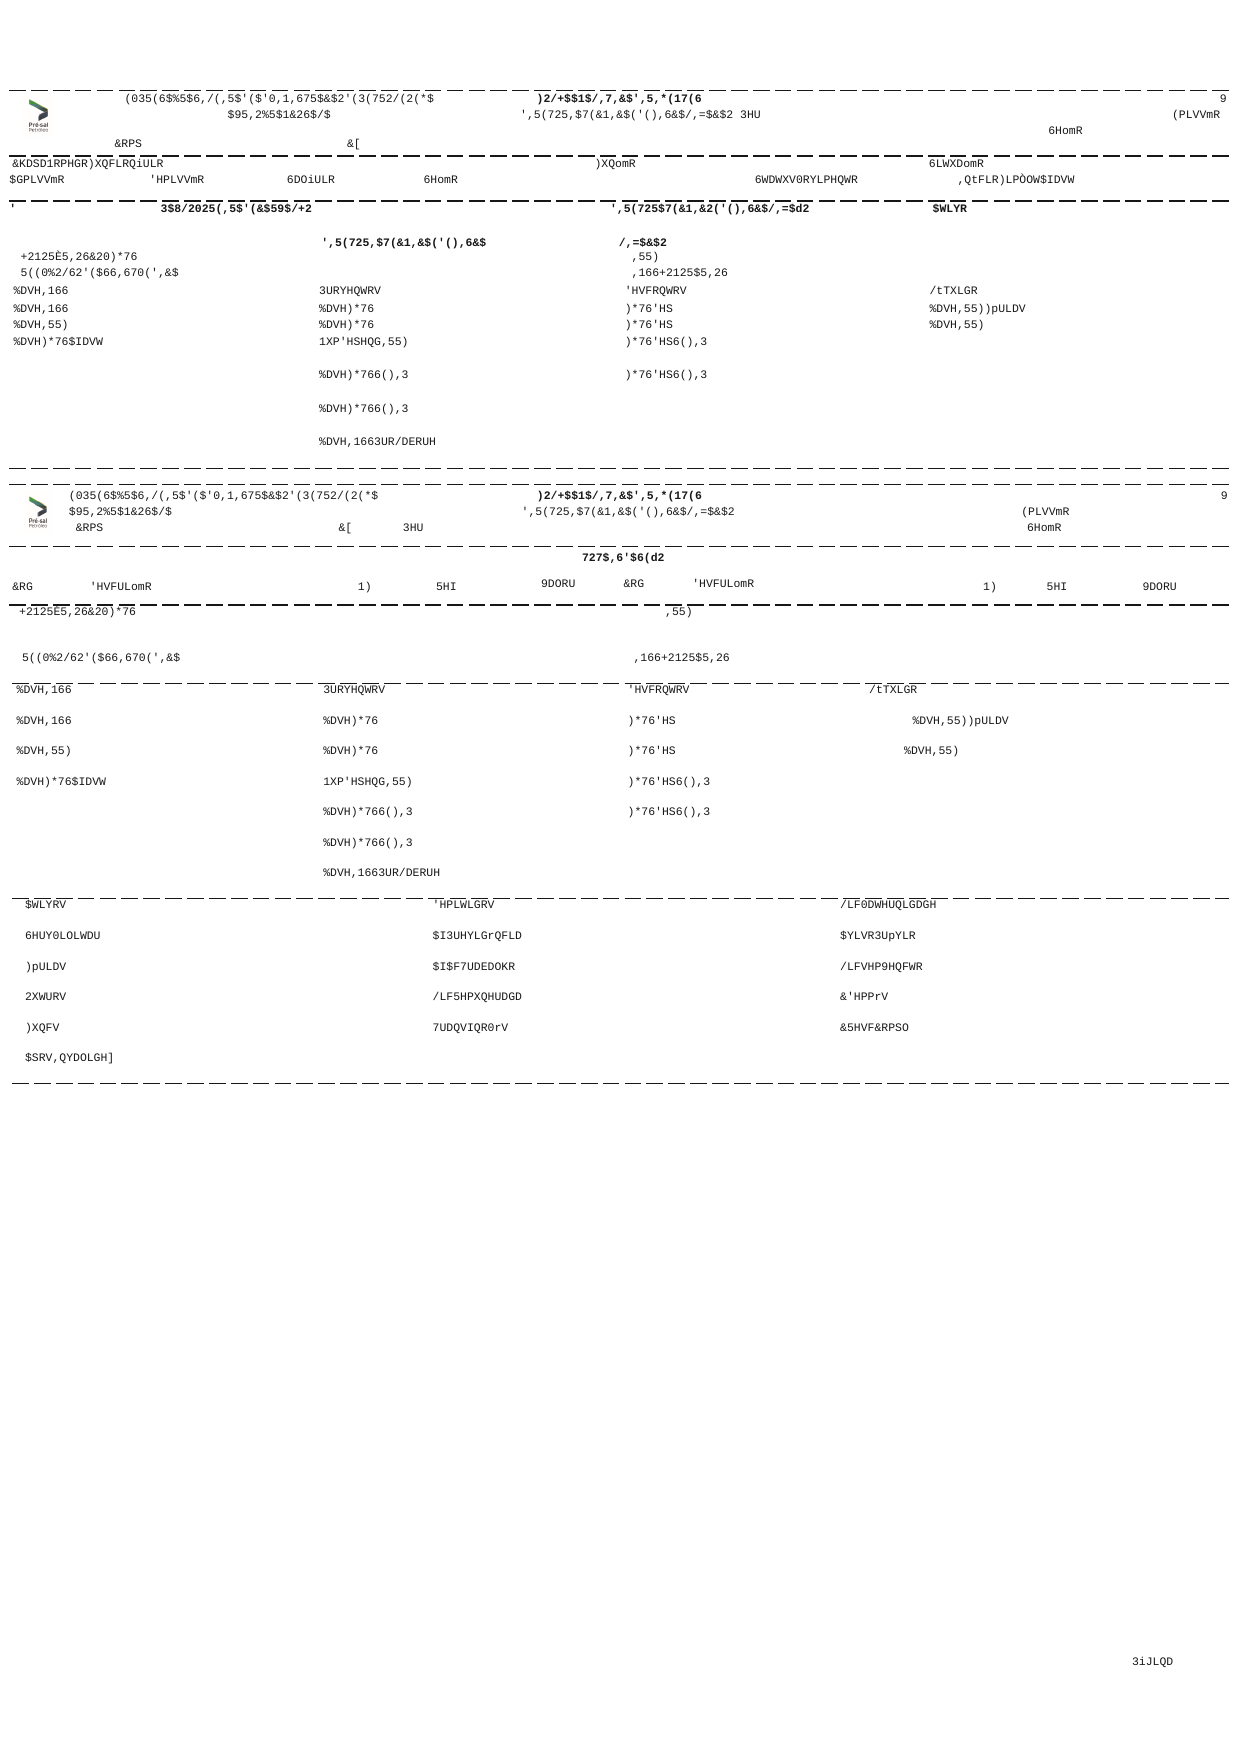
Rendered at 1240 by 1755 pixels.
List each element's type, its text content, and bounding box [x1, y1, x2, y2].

table_cell [323, 1052, 432, 1082]
table_cell [860, 235, 929, 284]
table_cell [1137, 434, 1230, 467]
table_cell [625, 434, 929, 467]
table_cell [840, 867, 1061, 898]
table_cell [323, 898, 432, 930]
table_cell ',5(725,$7(&1,&$('(),6&$ [319, 235, 624, 284]
table_cell [554, 1021, 626, 1052]
table_cell [252, 991, 323, 1021]
table_cell [1061, 745, 1159, 776]
table_cell [929, 235, 1137, 284]
table_cell 6LWXDomR ,QtFLR)LPÒOW$IDVW [929, 155, 1137, 200]
table_cell [1137, 401, 1230, 434]
table_cell ' 3$8/2025(,5$'(&$59$/+2 [9, 200, 495, 235]
table_cell [804, 1021, 840, 1052]
table_cell [1137, 155, 1230, 200]
table_cell [804, 867, 840, 898]
table_header 9 [1083, 484, 1230, 546]
table_cell %DVH,55))pULDV [840, 715, 1061, 745]
table_cell [626, 1052, 804, 1082]
table_cell [554, 837, 626, 867]
table_cell %DVH)*76 [319, 301, 624, 318]
table_cell %DVH)*76 [323, 745, 554, 776]
table_cell [1160, 898, 1228, 930]
table_cell /LFVHP9HQFWR [840, 960, 1061, 991]
table_cell [554, 1052, 626, 1082]
table_cell %DVH,55) [929, 318, 1137, 334]
table_cell %DVH,166 [9, 301, 249, 318]
table_cell $SRV,QYDOLGH] [12, 1052, 252, 1082]
table_cell &KDSD1RPHGR)XQFLRQiULR $GPLVVmR 'HPLVVmR 6DOiULR 6HomR [9, 155, 495, 200]
table_cell [1061, 683, 1159, 714]
table_cell 727$,6'$6(d­2 9DORU &RG 'HVFULomR [521, 546, 983, 604]
table_cell 1XP'HSHQG,55) [319, 335, 554, 368]
table_cell [252, 806, 323, 837]
text +2125È5,26&20)*76 ,55) [12, 605, 1227, 618]
table_cell %DVH,55) [840, 745, 1061, 776]
table_cell [249, 434, 319, 467]
table_cell )*76'HS [625, 318, 859, 334]
table_cell [626, 991, 804, 1021]
table_cell [1061, 867, 1159, 898]
table_cell [1061, 1052, 1159, 1082]
table_cell &5HVF&RPSO [840, 1021, 1061, 1052]
table_cell 6HUY0LOLWDU [12, 930, 252, 960]
table_cell [12, 867, 252, 898]
table_cell [804, 745, 840, 776]
table_cell /LF5HPXQHUDGD [433, 991, 554, 1021]
table_cell %DVH,166 [9, 284, 249, 301]
table_cell [840, 837, 1061, 867]
table_cell 'HVFULomR [69, 546, 358, 604]
table_cell )*76'HS6(),3 [626, 776, 804, 806]
table_cell %DVH,166 [12, 683, 252, 714]
table_cell [249, 401, 319, 434]
table_cell [12, 837, 252, 867]
table_cell [554, 806, 626, 837]
table_header (035(6$%5$6,/(,5$'($'0,1,675$&$2'(3(752/(2(*$ $95,2%5$1&26$/$ &RPS &[ [9, 90, 495, 155]
table_cell ',5(725$7(&1,&2('(),6&$/,=$d­2 [495, 200, 929, 235]
table_cell [929, 335, 1137, 368]
table_header [804, 652, 840, 682]
table_cell [1137, 301, 1230, 318]
table_cell [804, 837, 840, 867]
table_header )2/+$$1$/,7,&$',5,*(17(6 ',5(725,$7(&1,&$('(),6&$/,=$&$2 3HU [495, 90, 929, 155]
table_cell [626, 960, 804, 991]
table_cell %DVH,55))pULDV [929, 301, 1137, 318]
table_cell [554, 991, 626, 1021]
table_cell [554, 867, 626, 898]
table_cell %DVH,55) [12, 745, 252, 776]
table_cell [840, 806, 1061, 837]
table_cell [1137, 335, 1230, 368]
table_header (035(6$%5$6,/(,5$'($'0,1,675$&$2'(3(752/(2(*$ $95,2%5$1&26$/$ &RPS &[ 3HU [69, 484, 521, 546]
table_cell 1) 5HI [358, 546, 521, 604]
table_cell [252, 683, 323, 714]
table_cell &RG [9, 546, 69, 604]
table_cell [626, 1021, 804, 1052]
table_cell [554, 715, 626, 745]
table_cell [433, 1052, 554, 1082]
table_cell %DVH)*766(),3 [319, 368, 554, 401]
table_cell %DVH,1663UR/DERUH [319, 434, 554, 467]
table_cell [252, 745, 323, 776]
table_cell [249, 284, 319, 301]
table_cell /tTXLGR [929, 284, 1137, 301]
table_cell [1160, 867, 1228, 898]
table_cell [1160, 776, 1228, 806]
table_cell 1XP'HSHQG,55) [323, 776, 554, 806]
table_cell 3URYHQWRV [319, 284, 624, 301]
table_cell [252, 715, 323, 745]
table_cell [804, 991, 840, 1021]
table_cell [1137, 284, 1230, 301]
table_cell [1160, 991, 1228, 1021]
table_cell [249, 301, 319, 318]
table_cell [804, 715, 840, 745]
table_cell [554, 368, 624, 401]
table_cell %DVH)*766(),3 [323, 837, 554, 867]
table_cell [1061, 960, 1159, 991]
table_cell )pULDV [12, 960, 252, 991]
table_cell [804, 1052, 840, 1082]
table_cell [554, 960, 626, 991]
table_cell [1061, 991, 1159, 1021]
table_cell )*76'HS [626, 745, 804, 776]
table_cell [554, 745, 626, 776]
table_cell [1061, 1021, 1159, 1052]
table_cell [860, 318, 929, 334]
table_cell %DVH)*766(),3 [323, 806, 554, 837]
table_cell [1061, 715, 1159, 745]
table_cell [554, 776, 626, 806]
table_cell [840, 776, 1061, 806]
table_cell %DVH)*76$IDVW [9, 335, 249, 368]
table_cell %DVH,166 [12, 715, 252, 745]
table_cell [840, 1052, 1061, 1082]
table_cell 'HVFRQWRV [626, 683, 804, 714]
table_cell [9, 401, 249, 434]
table_cell /tTXLGR [840, 683, 1061, 714]
table_cell [252, 1021, 323, 1052]
table_cell )*76'HS [625, 301, 859, 318]
table_cell [1137, 200, 1230, 235]
table_cell 7UDQVIQR0rV [433, 1021, 554, 1052]
table_cell [804, 806, 840, 837]
table_cell [1061, 806, 1159, 837]
table_cell $YLVR3UpYLR [840, 930, 1061, 960]
table_cell $WLYRV [12, 898, 252, 930]
table_header [9, 484, 69, 546]
table_cell [804, 960, 840, 991]
table_cell )*76'HS [626, 715, 804, 745]
table_cell [860, 284, 929, 301]
table_cell $WLYR [929, 200, 1137, 235]
table_header 5((0%2/62'($66,670(',&$ [12, 652, 252, 682]
table_cell $I$F7UDEDOKR [433, 960, 554, 991]
table_cell [1061, 776, 1159, 806]
table_header (PLVVmR 6HomR [1021, 484, 1083, 546]
table_cell [929, 434, 1137, 467]
table_cell %DVH)*766(),3 [319, 401, 554, 434]
table_cell [323, 991, 432, 1021]
table_cell [252, 837, 323, 867]
table_cell 5HI [1021, 546, 1083, 604]
table_cell [860, 301, 929, 318]
table_header [983, 484, 1021, 546]
table_cell /,=$&$2 ,55) ,166+2125$5,26 [625, 235, 859, 284]
table_cell [9, 368, 249, 401]
table_cell [929, 368, 1137, 401]
table_header [1160, 652, 1228, 682]
table_cell [9, 434, 249, 467]
table_cell [554, 930, 626, 960]
table_cell [249, 335, 319, 368]
table_cell [1160, 683, 1228, 714]
table_header [554, 652, 626, 682]
table_cell [1160, 837, 1228, 867]
table_cell [1061, 837, 1159, 867]
table_cell 2XWURV [12, 991, 252, 1021]
table_cell [1137, 318, 1230, 334]
table_cell [929, 401, 1137, 434]
table_cell %DVH,55) [9, 318, 249, 334]
table_cell %DVH)*76$IDVW [12, 776, 252, 806]
table_cell [554, 318, 624, 334]
table_header [1061, 652, 1159, 682]
table_cell %DVH)*76 [323, 715, 554, 745]
table_cell [804, 930, 840, 960]
table_cell [1160, 745, 1228, 776]
table_cell [626, 837, 804, 867]
table_cell [252, 1052, 323, 1082]
table_cell [1137, 368, 1230, 401]
table_cell [860, 335, 929, 368]
table_cell [554, 434, 624, 467]
table_cell )XQomR 6WDWXV0RYLPHQWR [495, 155, 929, 200]
table_cell &'HPPrV [840, 991, 1061, 1021]
table_cell [625, 401, 929, 434]
table_cell [626, 898, 804, 930]
table_cell [1061, 930, 1159, 960]
table_cell [323, 1021, 432, 1052]
table_cell [626, 930, 804, 960]
table_cell [1160, 930, 1228, 960]
table_cell [1160, 1021, 1228, 1052]
table_cell [804, 898, 840, 930]
table_header )2/+$$1$/,7,&$',5,*(17(6 ',5(725,$7(&1,&$('(),6&$/,=$&$2 [521, 484, 983, 546]
table_cell %DVH,1663UR/DERUH [323, 867, 554, 898]
table_cell 1) [983, 546, 1021, 604]
table_header 9 (PLVVmR 6HomR [929, 90, 1230, 155]
table_cell [626, 867, 804, 898]
table_cell [249, 368, 319, 401]
table_cell [323, 930, 432, 960]
table_cell )*76'HS6(),3 [625, 335, 859, 368]
table_cell [804, 776, 840, 806]
table_cell [252, 960, 323, 991]
table_cell [323, 960, 432, 991]
table_cell [1160, 960, 1228, 991]
table_cell 'HPLWLGRV [433, 898, 554, 930]
table_cell [252, 898, 323, 930]
table_cell )*76'HS6(),3 [626, 806, 804, 837]
table_cell [12, 806, 252, 837]
table_cell )XQFV [12, 1021, 252, 1052]
table_cell /LF0DWHUQLGDGH [840, 898, 1061, 930]
table_cell [804, 683, 840, 714]
table_cell %DVH)*76 [319, 318, 554, 334]
table_cell [252, 776, 323, 806]
table_header [840, 652, 1061, 682]
table_header [252, 652, 323, 682]
table_header [323, 652, 554, 682]
table_cell [1160, 806, 1228, 837]
table_cell 'HVFRQWRV [625, 284, 859, 301]
table_cell [1160, 1052, 1228, 1082]
table_cell )*76'HS6(),3 [625, 368, 859, 401]
table_cell [1061, 898, 1159, 930]
table_cell [860, 368, 929, 401]
table_cell [252, 930, 323, 960]
table_cell [554, 898, 626, 930]
table_cell $I3UHYLGrQFLD [433, 930, 554, 960]
table_cell [554, 683, 626, 714]
table_cell 3URYHQWRV [323, 683, 554, 714]
table_cell 9DORU [1083, 546, 1230, 604]
table_cell [554, 335, 624, 368]
table_cell [249, 318, 319, 334]
table_cell [1137, 235, 1230, 284]
table_cell [252, 867, 323, 898]
table_cell [554, 401, 624, 434]
table_header ,166+2125$5,26 [626, 652, 804, 682]
table_cell [1160, 715, 1228, 745]
table_cell +2125È5,26&20)*76 5((0%2/62'($66,670(',&$ [9, 235, 319, 284]
